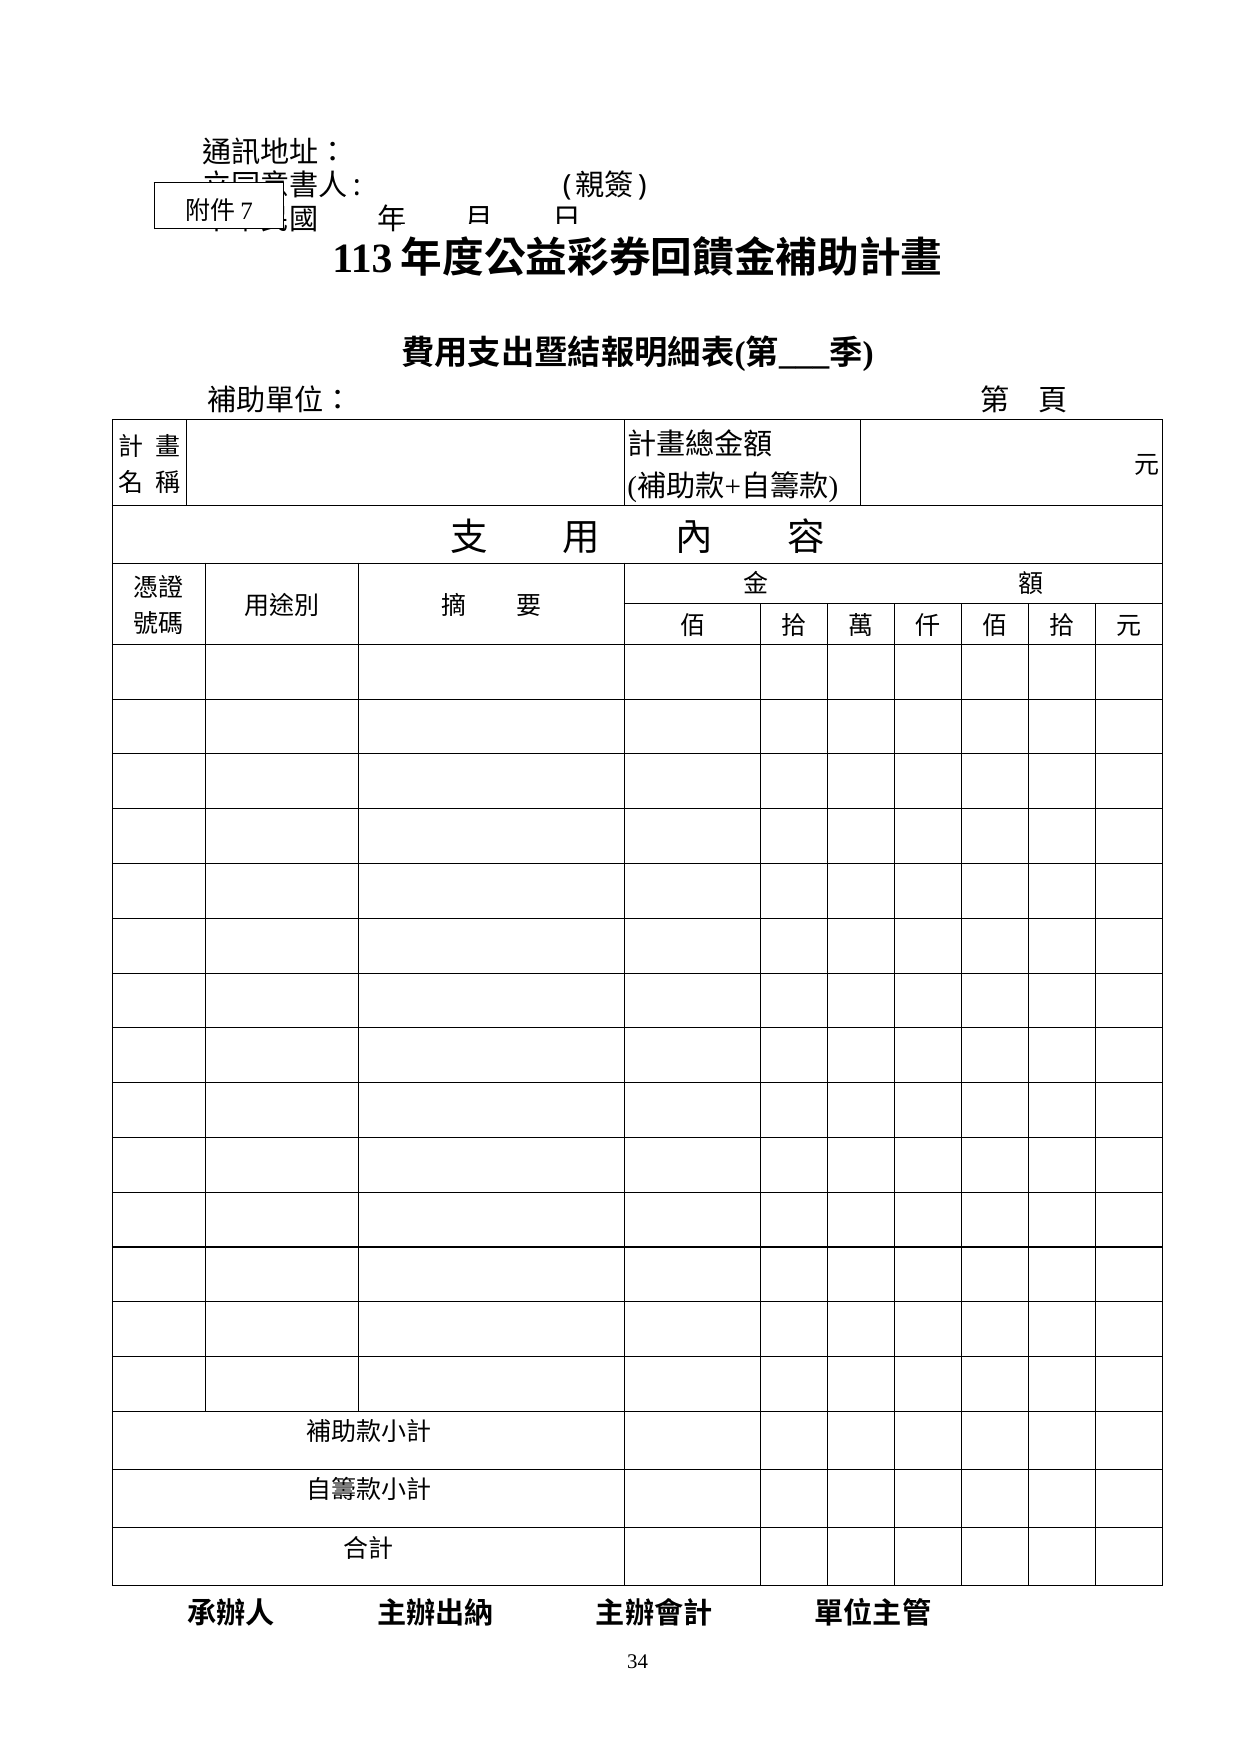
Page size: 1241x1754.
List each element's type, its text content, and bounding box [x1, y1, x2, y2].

table_cell [962, 809, 1028, 863]
table_cell [359, 864, 624, 918]
table_cell [828, 1028, 894, 1082]
table_cell [962, 1193, 1028, 1246]
table_cell [761, 700, 827, 753]
table_cell [962, 1470, 1028, 1527]
table_cell [1029, 1357, 1095, 1411]
table_cell [828, 1412, 894, 1469]
table_cell [1096, 919, 1162, 972]
table_cell [828, 645, 894, 698]
table_cell [761, 974, 827, 1027]
table_cell 拾 [761, 604, 827, 644]
text 中華民國 年 月 日 [202, 202, 1092, 236]
table_cell [895, 1528, 961, 1585]
table_cell [962, 1412, 1028, 1469]
table_cell [761, 1193, 827, 1246]
table_cell [359, 1248, 624, 1301]
table_cell [1096, 1248, 1162, 1301]
table_cell [206, 1193, 358, 1246]
table_cell [625, 754, 760, 808]
table_cell [625, 1248, 760, 1301]
table_cell [625, 1028, 760, 1082]
table_cell [1029, 1083, 1095, 1137]
table_cell [962, 919, 1028, 972]
table_header 計 畫 名 稱 [113, 420, 186, 505]
table_cell [761, 754, 827, 808]
table_cell [895, 1357, 961, 1411]
table_cell [1096, 1302, 1162, 1356]
table_cell [1096, 1083, 1162, 1137]
table_header 元 [861, 420, 1162, 505]
table_cell [761, 864, 827, 918]
table_cell [828, 754, 894, 808]
table_cell [962, 1138, 1028, 1192]
table_cell [895, 1028, 961, 1082]
text 立同意書人: (親簽) [202, 169, 1092, 202]
table_cell [206, 1138, 358, 1192]
table_cell [359, 809, 624, 863]
table_cell [761, 1470, 827, 1527]
table_cell [1029, 1138, 1095, 1192]
table_cell [895, 700, 961, 753]
table_cell [828, 1193, 894, 1246]
table_cell [962, 700, 1028, 753]
table_cell [1029, 645, 1095, 698]
table_cell [625, 864, 760, 918]
table_cell [962, 974, 1028, 1027]
table_cell [1029, 919, 1095, 972]
table_cell [359, 974, 624, 1027]
table_cell [206, 1248, 358, 1301]
table_cell [1096, 754, 1162, 808]
table_cell [828, 809, 894, 863]
text 補助單位： 第 頁 [187, 373, 1087, 419]
table_cell 用途別 [206, 564, 358, 644]
table_cell [895, 809, 961, 863]
table_cell [895, 1248, 961, 1301]
table_cell [962, 864, 1028, 918]
table_cell [1029, 1470, 1095, 1527]
table_cell [625, 1193, 760, 1246]
table_cell [895, 919, 961, 972]
table_cell [1029, 1028, 1095, 1082]
table_cell [895, 645, 961, 698]
table_cell [1029, 1528, 1095, 1585]
table_cell [1029, 809, 1095, 863]
table_cell 摘 要 [359, 564, 624, 644]
table_cell 佰 [625, 604, 760, 644]
table_cell [113, 864, 205, 918]
table_cell [625, 700, 760, 753]
table_cell [113, 1248, 205, 1301]
table_cell [206, 864, 358, 918]
table_cell [113, 1083, 205, 1137]
table_cell [761, 645, 827, 698]
table_cell [359, 1138, 624, 1192]
table_cell [1096, 809, 1162, 863]
table_cell [359, 1083, 624, 1137]
table_cell [113, 645, 205, 698]
table_header [187, 420, 624, 505]
table_cell [113, 1357, 205, 1411]
table_cell 佰 [962, 604, 1028, 644]
table_cell [828, 974, 894, 1027]
table_cell [359, 919, 624, 972]
table_cell [1029, 864, 1095, 918]
table_cell [761, 1412, 827, 1469]
table_cell [895, 1302, 961, 1356]
table_cell [1029, 1248, 1095, 1301]
table_cell [113, 809, 205, 863]
table_cell [625, 1412, 760, 1469]
table_cell [206, 919, 358, 972]
table_cell [962, 1357, 1028, 1411]
table_cell [761, 1248, 827, 1301]
table_cell [962, 1028, 1028, 1082]
table_cell [1029, 1193, 1095, 1246]
table_cell [761, 1028, 827, 1082]
table_cell [828, 864, 894, 918]
table_cell [1029, 1302, 1095, 1356]
table_cell [761, 919, 827, 972]
table_cell [206, 1302, 358, 1356]
table_cell [895, 864, 961, 918]
table_cell [206, 700, 358, 753]
table_cell [1096, 1528, 1162, 1585]
table_cell [1096, 1138, 1162, 1192]
table_cell [113, 1138, 205, 1192]
table_cell [1029, 754, 1095, 808]
table_cell [895, 1138, 961, 1192]
table_cell [895, 1083, 961, 1137]
table_cell [1096, 1470, 1162, 1527]
table_cell [359, 1357, 624, 1411]
table_cell [895, 1193, 961, 1246]
table_cell [828, 1138, 894, 1192]
table_cell [359, 1193, 624, 1246]
text 113年度公益彩券回饋金補助計畫 [187, 236, 1087, 282]
table_cell [625, 645, 760, 698]
table_cell [895, 1412, 961, 1469]
table_cell 自籌款小計 [113, 1470, 624, 1527]
table_cell 拾 [1029, 604, 1095, 644]
table_cell 支 用 內 容 [113, 506, 1162, 562]
table_cell [625, 1302, 760, 1356]
table_cell [828, 700, 894, 753]
text 通訊地址： [202, 136, 1092, 169]
table_cell [962, 1302, 1028, 1356]
table_cell [206, 1083, 358, 1137]
table_header 計畫總金額 (補助款+自籌款) [625, 420, 860, 505]
text 附件7 [170, 191, 267, 220]
table_cell [1096, 1028, 1162, 1082]
table_cell 金 額 [625, 564, 1162, 603]
table_cell [625, 974, 760, 1027]
table_cell [113, 1302, 205, 1356]
table_cell [625, 1357, 760, 1411]
table_cell [206, 645, 358, 698]
table_cell [359, 754, 624, 808]
table_cell [962, 1248, 1028, 1301]
table_cell 憑證 號碼 [113, 564, 205, 644]
table_cell [206, 754, 358, 808]
table_cell [828, 919, 894, 972]
table_cell 仟 [895, 604, 961, 644]
table_cell [359, 700, 624, 753]
table_cell [895, 974, 961, 1027]
table_cell 合計 [113, 1528, 624, 1585]
table_cell [828, 1302, 894, 1356]
table_cell [113, 754, 205, 808]
table_cell [761, 1083, 827, 1137]
table_cell [761, 1357, 827, 1411]
table_cell [962, 1528, 1028, 1585]
table_cell [1029, 1412, 1095, 1469]
table_cell [625, 1138, 760, 1192]
table_cell [828, 1357, 894, 1411]
table_cell [359, 645, 624, 698]
table_cell [828, 1528, 894, 1585]
table_cell 元 [1096, 604, 1162, 644]
table_cell [761, 1302, 827, 1356]
table_cell [113, 1028, 205, 1082]
text 承辦人 主辦出納 主辦會計 單位主管 [187, 1586, 1087, 1632]
table_cell [359, 1302, 624, 1356]
table_cell [206, 974, 358, 1027]
table_cell [1096, 645, 1162, 698]
table_cell [113, 700, 205, 753]
table_cell [359, 1028, 624, 1082]
table_cell [828, 1083, 894, 1137]
table_cell [1029, 700, 1095, 753]
table_cell [206, 809, 358, 863]
text 費用支出暨結報明細表(第___季) [187, 327, 1087, 373]
table_cell [113, 1193, 205, 1246]
table_cell [962, 645, 1028, 698]
table_cell [761, 1138, 827, 1192]
table_cell [1096, 1357, 1162, 1411]
table_cell [895, 754, 961, 808]
table_cell [895, 1470, 961, 1527]
table_cell [113, 974, 205, 1027]
table_cell [206, 1357, 358, 1411]
table_cell [625, 919, 760, 972]
table_cell [1096, 1193, 1162, 1246]
table_cell [625, 1083, 760, 1137]
table_cell [625, 1470, 760, 1527]
table_cell [828, 1470, 894, 1527]
table_cell [1029, 974, 1095, 1027]
table_cell [828, 1248, 894, 1301]
table_cell [761, 1528, 827, 1585]
table_cell 萬 [828, 604, 894, 644]
table_cell [1096, 1412, 1162, 1469]
table_cell [625, 809, 760, 863]
table_cell [1096, 974, 1162, 1027]
table_cell [1096, 864, 1162, 918]
table_cell [625, 1528, 760, 1585]
table_cell [206, 1028, 358, 1082]
table_cell 補助款小計 [113, 1412, 624, 1469]
table_cell [962, 1083, 1028, 1137]
text 113年度公益彩券回饋金補助計畫 [155, 183, 283, 228]
table_cell [113, 919, 205, 972]
table_cell [962, 754, 1028, 808]
table_cell [1096, 700, 1162, 753]
table_cell [761, 809, 827, 863]
